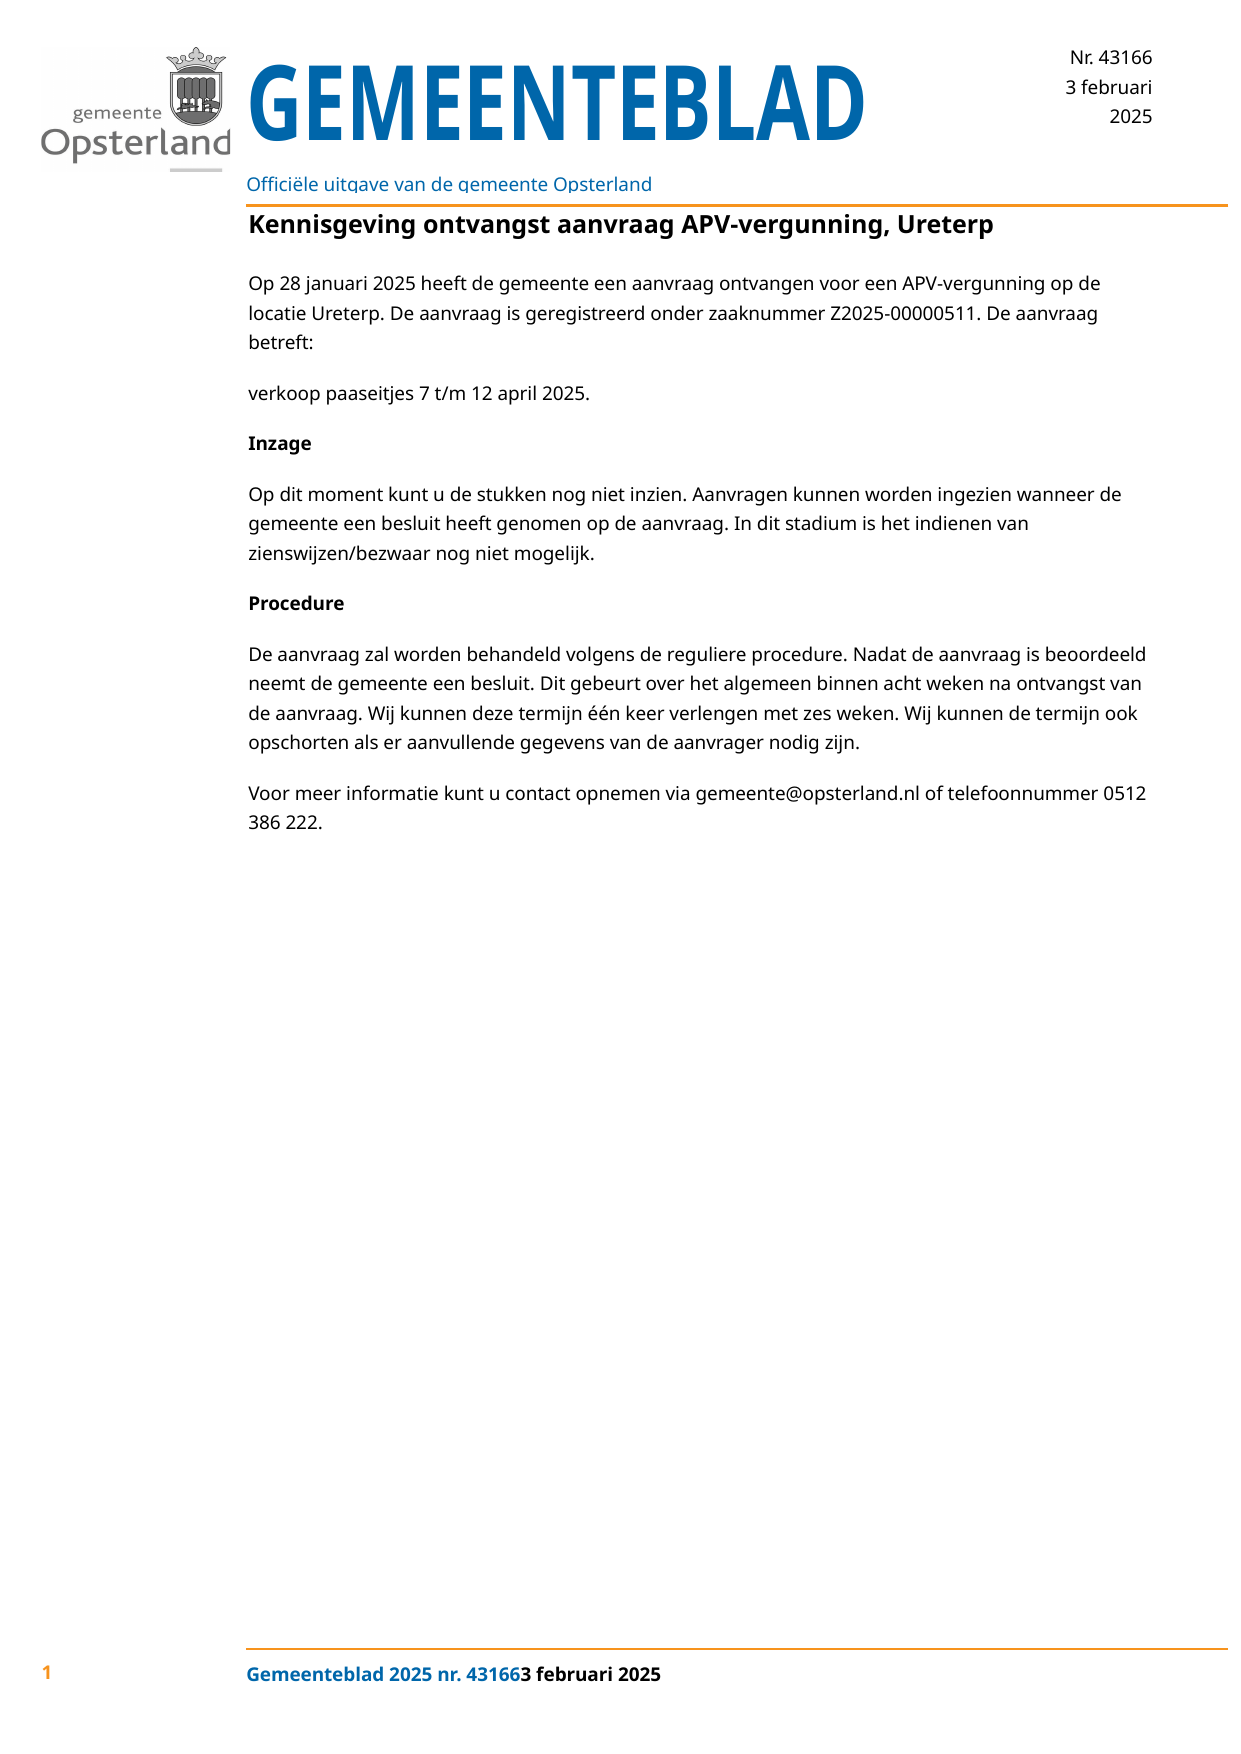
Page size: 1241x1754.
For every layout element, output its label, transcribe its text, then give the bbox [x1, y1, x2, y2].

text verkoop paaseitjes 7 t/m 12 april 2025. [248, 380, 1152, 406]
text Inzage [248, 430, 1152, 456]
text Op dit moment kunt u de stukken nog niet inzien. Aanvragen kunnen worden ingezien wanneer de gemeente een besluit heeft genomen op de aanvraag. In dit stadium is het indienen van zienswijzen/bezwaar nog niet mogelijk. [248, 481, 1152, 566]
text Procedure [248, 590, 1152, 616]
text Voor meer informatie kunt u contact opnemen via gemeente@opsterland.nl of telefoonnummer 0512 386 222. [248, 780, 1152, 835]
text De aanvraag zal worden behandeld volgens de reguliere procedure. Nadat de aanvraag is beoordeeld neemt de gemeente een besluit. Dit gebeurt over het algemeen binnen acht weken na ontvangst van de aanvraag. Wij kunnen deze termijn één keer verlengen met zes weken. Wij kunnen de termijn ook opschorten als er aanvullende gegevens van de aanvrager nodig zijn. [248, 641, 1152, 755]
text Kennisgeving ontvangst aanvraag APV-vergunning, Ureterp [248, 207, 1152, 241]
text Op 28 januari 2025 heeft de gemeente een aanvraag ontvangen voor een APV-vergunning op de locatie Ureterp. De aanvraag is geregistreerd onder zaaknummer Z2025-00000511. De aanvraag betreft: [248, 270, 1152, 355]
picture [41, 47, 231, 172]
